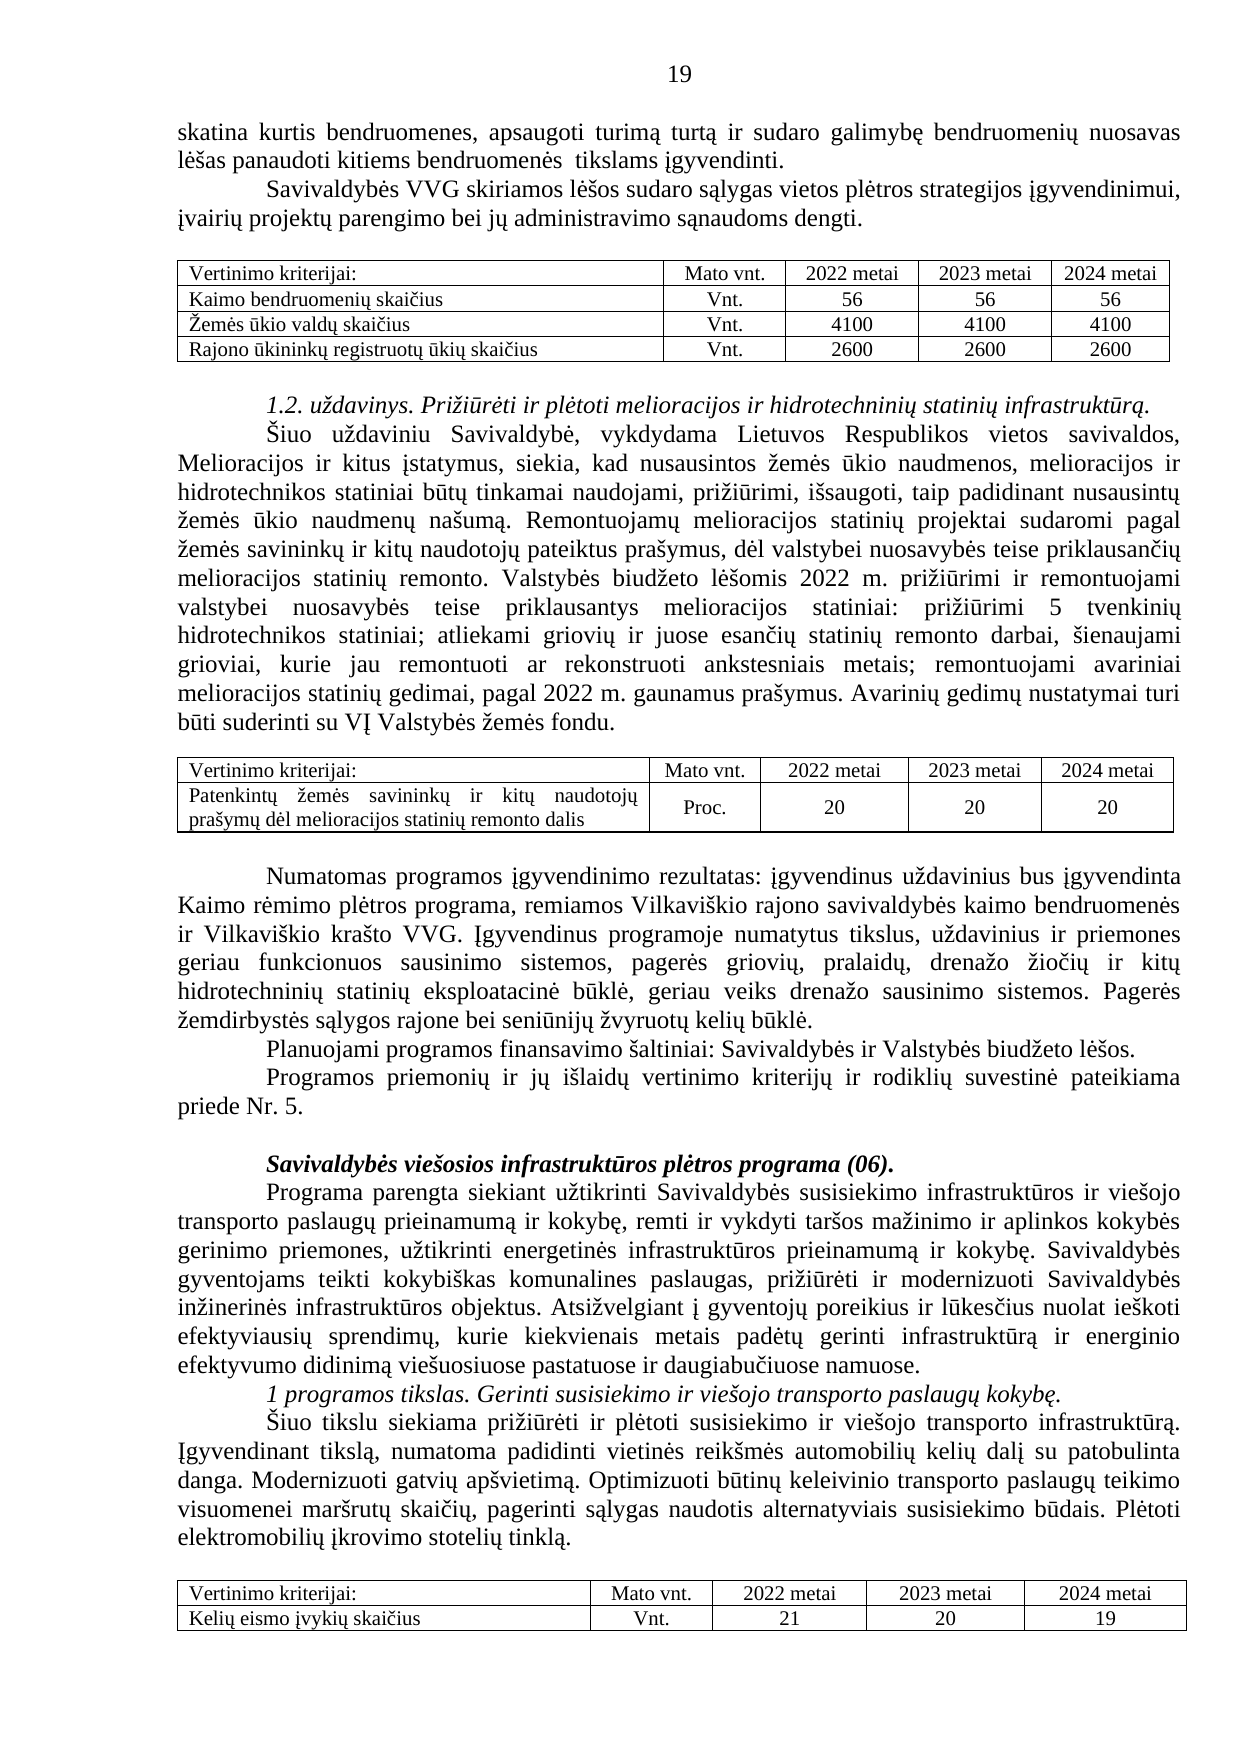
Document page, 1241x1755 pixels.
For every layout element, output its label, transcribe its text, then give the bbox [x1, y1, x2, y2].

text Programos priemonių ir jų išlaidų vertinimo kriterijų ir rodiklių suvestinė pateikiama priede Nr. 5. [177, 1062, 1181, 1120]
table_cell Proc. [650, 783, 760, 831]
table_cell 20 [909, 783, 1041, 831]
text Savivaldybės VVG skiriamos lėšos sudaro sąlygas vietos plėtros strategijos įgyvendinimui, įvairių projektų parengimo bei jų administravimo sąnaudoms dengti. [177, 174, 1181, 232]
text Numatomas programos įgyvendinimo rezultatas: įgyvendinus uždavinius bus įgyvendinta Kaimo rėmimo plėtros programa, remiamos Vilkaviškio rajono savivaldybės kaimo bendruomenės ir Vilkaviškio krašto VVG. Įgyvendinus programoje numatytus tikslus, uždavinius ir priemones geriau funkcionuos sausinimo sistemos, pagerės griovių, pralaidų, drenažo žiočių ir kitų hidrotechninių statinių eksploatacinė būklė, geriau veiks drenažo sausinimo sistemos. Pagerės žemdirbystės sąlygos rajone bei seniūnijų žvyruotų kelių būklė. [177, 861, 1181, 1034]
table_cell 56 [786, 286, 918, 311]
table_header 2023 metai [919, 261, 1051, 285]
table_cell Kelių eismo įvykių skaičius [178, 1606, 590, 1630]
table_cell 19 [1025, 1606, 1186, 1630]
text Šiuo tikslu siekiama prižiūrėti ir plėtoti susisiekimo ir viešojo transporto infrastruktūrą. Įgyvendinant tikslą, numatoma padidinti vietinės reikšmės automobilių kelių dalį su patobulinta danga. Modernizuoti gatvių apšvietimą. Optimizuoti būtinų keleivinio transporto paslaugų teikimo visuomenei maršrutų skaičių, pagerinti sąlygas naudotis alternatyviais susisiekimo būdais. Plėtoti elektromobilių įkrovimo stotelių tinklą. [177, 1407, 1181, 1551]
table_cell 4100 [1052, 312, 1169, 336]
table_header Vertinimo kriterijai: [178, 261, 663, 285]
text Planuojami programos finansavimo šaltiniai: Savivaldybės ir Valstybės biudžeto lėšos. [177, 1034, 1181, 1062]
table_cell 2600 [786, 337, 918, 361]
table_cell 2600 [919, 337, 1051, 361]
text 1.2. uždavinys. Prižiūrėti ir plėtoti melioracijos ir hidrotechninių statinių infrastruktūrą. [177, 391, 1181, 419]
table_header 2024 metai [1052, 261, 1169, 285]
text Programa parengta siekiant užtikrinti Savivaldybės susisiekimo infrastruktūros ir viešojo transporto paslaugų prieinamumą ir kokybę, remti ir vykdyti taršos mažinimo ir aplinkos kokybės gerinimo priemones, užtikrinti energetinės infrastruktūros prieinamumą ir kokybę. Savivaldybės gyventojams teikti kokybiškas komunalines paslaugas, prižiūrėti ir modernizuoti Savivaldybės inžinerinės infrastruktūros objektus. Atsižvelgiant į gyventojų poreikius ir lūkesčius nuolat ieškoti efektyviausių sprendimų, kurie kiekvienais metais padėtų gerinti infrastruktūrą ir energinio efektyvumo didinimą viešuosiuose pastatuose ir daugiabučiuose namuose. [177, 1177, 1181, 1379]
table_cell 56 [1052, 286, 1169, 311]
text skatina kurtis bendruomenes, apsaugoti turimą turtą ir sudaro galimybę bendruomenių nuosavas lėšas panaudoti kitiems bendruomenės tikslams įgyvendinti. [177, 117, 1181, 174]
table_cell Žemės ūkio valdų skaičius [178, 312, 663, 336]
table_header Mato vnt. [664, 261, 785, 285]
table_cell Vnt. [664, 312, 785, 336]
table_cell 4100 [786, 312, 918, 336]
table_cell Kaimo bendruomenių skaičius [178, 286, 663, 311]
table_cell 4100 [919, 312, 1051, 336]
table_header 2022 metai [713, 1581, 866, 1605]
text Savivaldybės viešosios infrastruktūros plėtros programa (06). [177, 1149, 1181, 1177]
table_cell 2600 [1052, 337, 1169, 361]
text Šiuo uždaviniu Savivaldybė, vykdydama Lietuvos Respublikos vietos savivaldos, Melioracijos ir kitus įstatymus, siekia, kad nusausintos žemės ūkio naudmenos, melioracijos ir hidrotechnikos statiniai būtų tinkamai naudojami, prižiūrimi, išsaugoti, taip padidinant nusausintų žemės ūkio naudmenų našumą. Remontuojamų melioracijos statinių projektai sudaromi pagal žemės savininkų ir kitų naudotojų pateiktus prašymus, dėl valstybei nuosavybės teise priklausančių melioracijos statinių remonto. Valstybės biudžeto lėšomis 2022 m. prižiūrimi ir remontuojami valstybei nuosavybės teise priklausantys melioracijos statiniai: prižiūrimi 5 tvenkinių hidrotechnikos statiniai; atliekami griovių ir juose esančių statinių remonto darbai, šienaujami grioviai, kurie jau remontuoti ar rekonstruoti ankstesniais metais; remontuojami avariniai melioracijos statinių gedimai, pagal 2022 m. gaunamus prašymus. Avarinių gedimų nustatymai turi būti suderinti su VĮ Valstybės žemės fondu. [177, 419, 1181, 736]
table_cell Vnt. [664, 286, 785, 311]
table_cell Vnt. [664, 337, 785, 361]
table_header 2024 metai [1042, 758, 1173, 782]
table_cell 20 [867, 1606, 1024, 1630]
table_cell 20 [761, 783, 908, 831]
table_header Vertinimo kriterijai: [178, 758, 649, 782]
table_cell Patenkintų žemės savininkų ir kitų naudotojų prašymų dėl melioracijos statinių remonto dalis [178, 783, 649, 831]
table_cell 20 [1042, 783, 1173, 831]
table_header Mato vnt. [591, 1581, 712, 1605]
text 1 programos tikslas. Gerinti susisiekimo ir viešojo transporto paslaugų kokybę. [177, 1379, 1181, 1407]
table_header Vertinimo kriterijai: [178, 1581, 590, 1605]
table_cell 56 [919, 286, 1051, 311]
table_header Mato vnt. [650, 758, 760, 782]
table_header 2023 metai [909, 758, 1041, 782]
table_cell Rajono ūkininkų registruotų ūkių skaičius [178, 337, 663, 361]
table_cell Vnt. [591, 1606, 712, 1630]
table_header 2024 metai [1025, 1581, 1186, 1605]
table_header 2023 metai [867, 1581, 1024, 1605]
table_header 2022 metai [786, 261, 918, 285]
table_cell 21 [713, 1606, 866, 1630]
table_header 2022 metai [761, 758, 908, 782]
